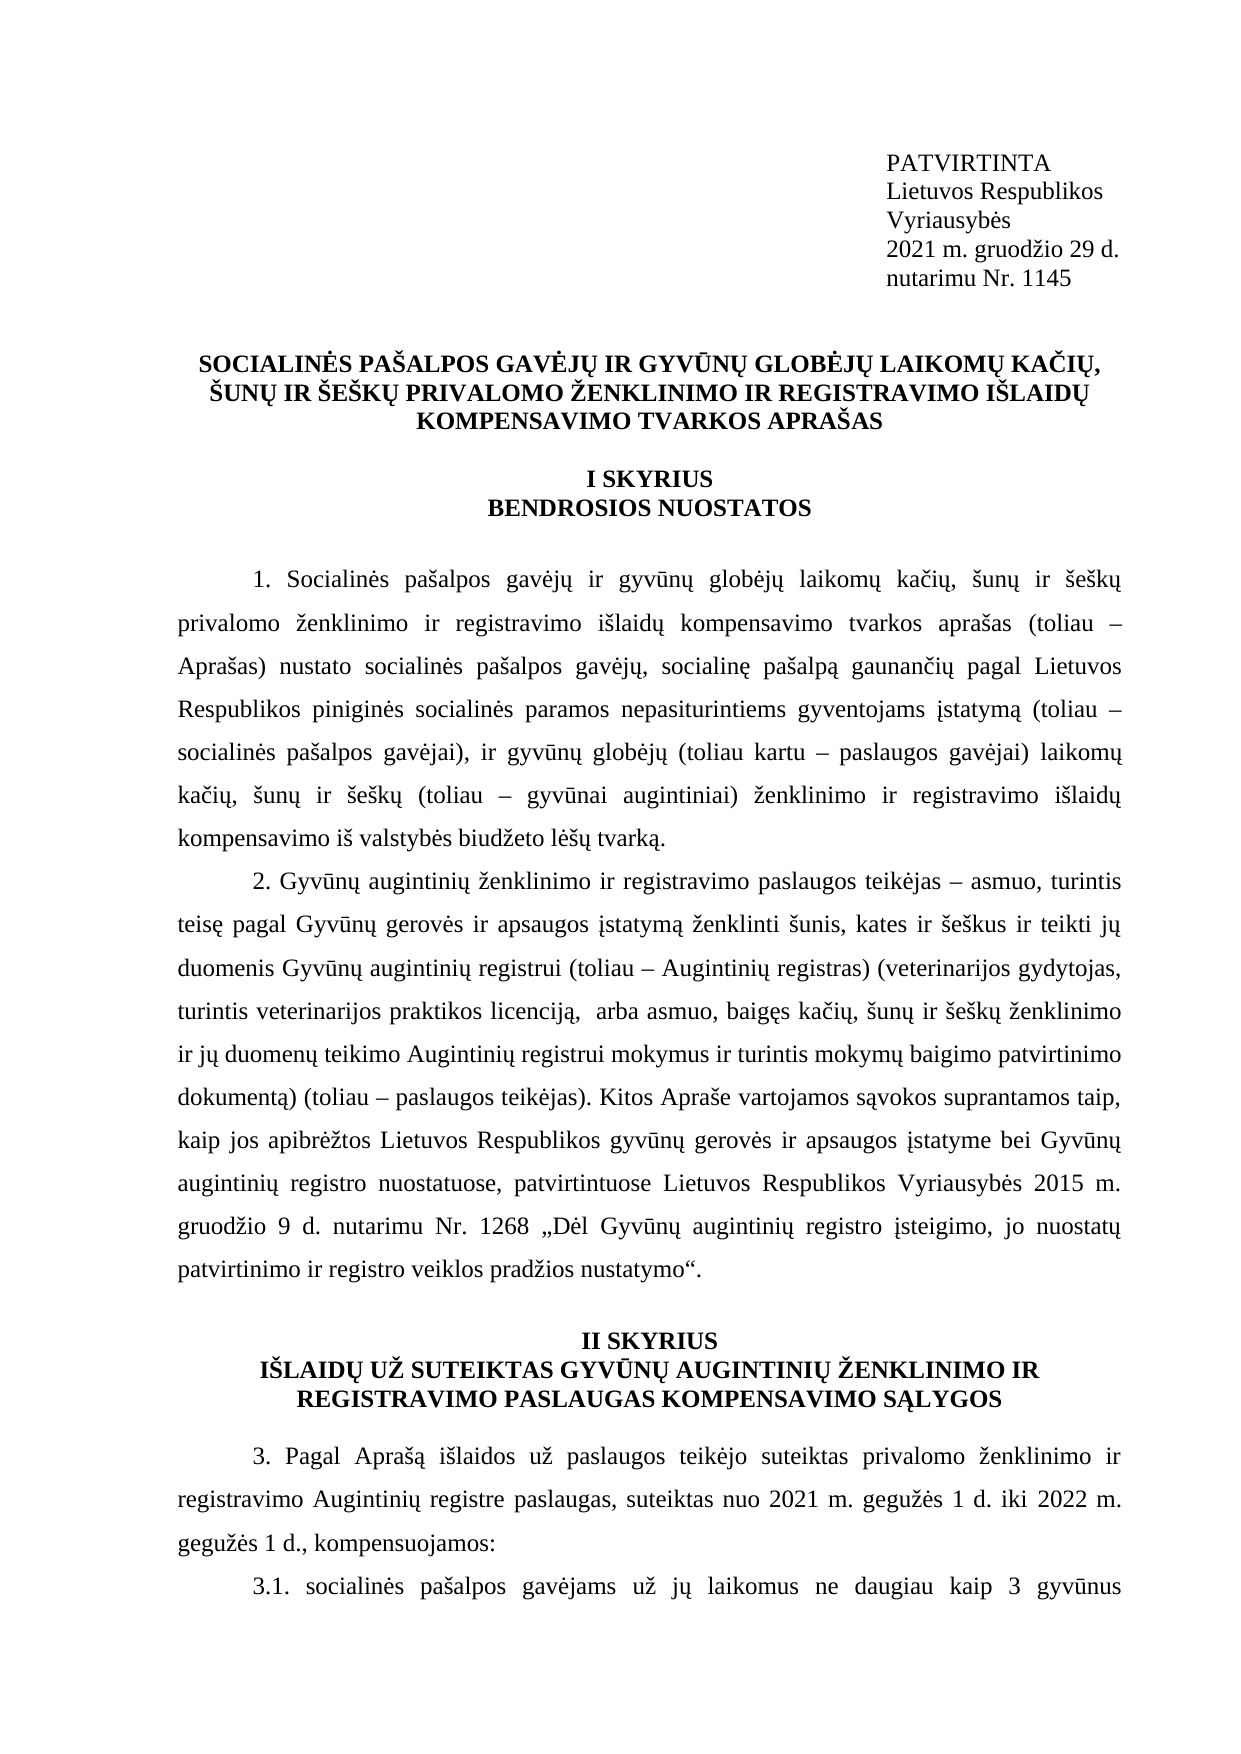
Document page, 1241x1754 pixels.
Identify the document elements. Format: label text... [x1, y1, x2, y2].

text 3.1. socialinės pašalpos gavėjams už jų laikomus ne daugiau kaip 3 gyvūnus [177, 1571, 1122, 1599]
text 1. Socialinės pašalpos gavėjų ir gyvūnų globėjų laikomų kačių, šunų ir šeškų privalomo ženklinimo ir registravimo išlaidų kompensavimo tvarkos aprašas (toliau – Aprašas) nustato socialinės pašalpos gavėjų, socialinę pašalpą gaunančių pagal Lietuvos Respublikos piniginės socialinės paramos nepasiturintiems gyventojams įstatymą (toliau – socialinės pašalpos gavėjai), ir gyvūnų globėjų (toliau kartu – paslaugos gavėjai) laikomų kačių, šunų ir šeškų (toliau – gyvūnai augintiniai) ženklinimo ir registravimo išlaidų kompensavimo iš valstybės biudžeto lėšų tvarką. [177, 564, 1122, 852]
text IŠLAIDŲ už suteiktas gyvūnų augintinių ženklinimo ir registravimo paslaugas KOMPENSAVIMO sąlygos [177, 1355, 1122, 1413]
text II SKYRIUS [177, 1326, 1122, 1355]
text BENDROSIOS NUOSTATOS [177, 493, 1122, 521]
text 2021 m. gruodžio 29 d. nutarimu Nr. 1145 [886, 234, 1122, 291]
text Lietuvos Respublikos Vyriausybės [886, 176, 1122, 234]
text I SKYRIUS [177, 464, 1122, 493]
text Patvirtinta [886, 148, 1122, 176]
text SOCIALINĖS PAŠALPOS GAVĖJŲ IR GYVŪNŲ GLOBĖJŲ LAIKOMŲ KAČIŲ, ŠUNŲ IR ŠEŠKŲ PRIVALOMO ŽENKLINIMO IR REGISTRAVIMO IŠLAIDŲ KOMPENSAVIMO TVARKOS APRAŠAS [177, 349, 1122, 435]
text 3. Pagal Aprašą išlaidos už paslaugos teikėjo suteiktas privalomo ženklinimo ir registravimo Augintinių registre paslaugas, suteiktas nuo 2021 m. gegužės 1 d. iki 2022 m. gegužės 1 d., kompensuojamos: [177, 1441, 1122, 1556]
text 2. Gyvūnų augintinių ženklinimo ir registravimo paslaugos teikėjas – asmuo, turintis teisę pagal Gyvūnų gerovės ir apsaugos įstatymą ženklinti šunis, kates ir šeškus ir teikti jų duomenis Gyvūnų augintinių registrui (toliau – Augintinių registras) (veterinarijos gydytojas, turintis veterinarijos praktikos licenciją, arba asmuo, baigęs kačių, šunų ir šeškų ženklinimo ir jų duomenų teikimo Augintinių registrui mokymus ir turintis mokymų baigimo patvirtinimo dokumentą) (toliau – paslaugos teikėjas). Kitos Apraše vartojamos sąvokos suprantamos taip, kaip jos apibrėžtos Lietuvos Respublikos gyvūnų gerovės ir apsaugos įstatyme bei Gyvūnų augintinių registro nuostatuose, patvirtintuose Lietuvos Respublikos Vyriausybės 2015 m. gruodžio 9 d. nutarimu Nr. 1268 „Dėl Gyvūnų augintinių registro įsteigimo, jo nuostatų patvirtinimo ir registro veiklos pradžios nustatymo“. [177, 866, 1122, 1283]
